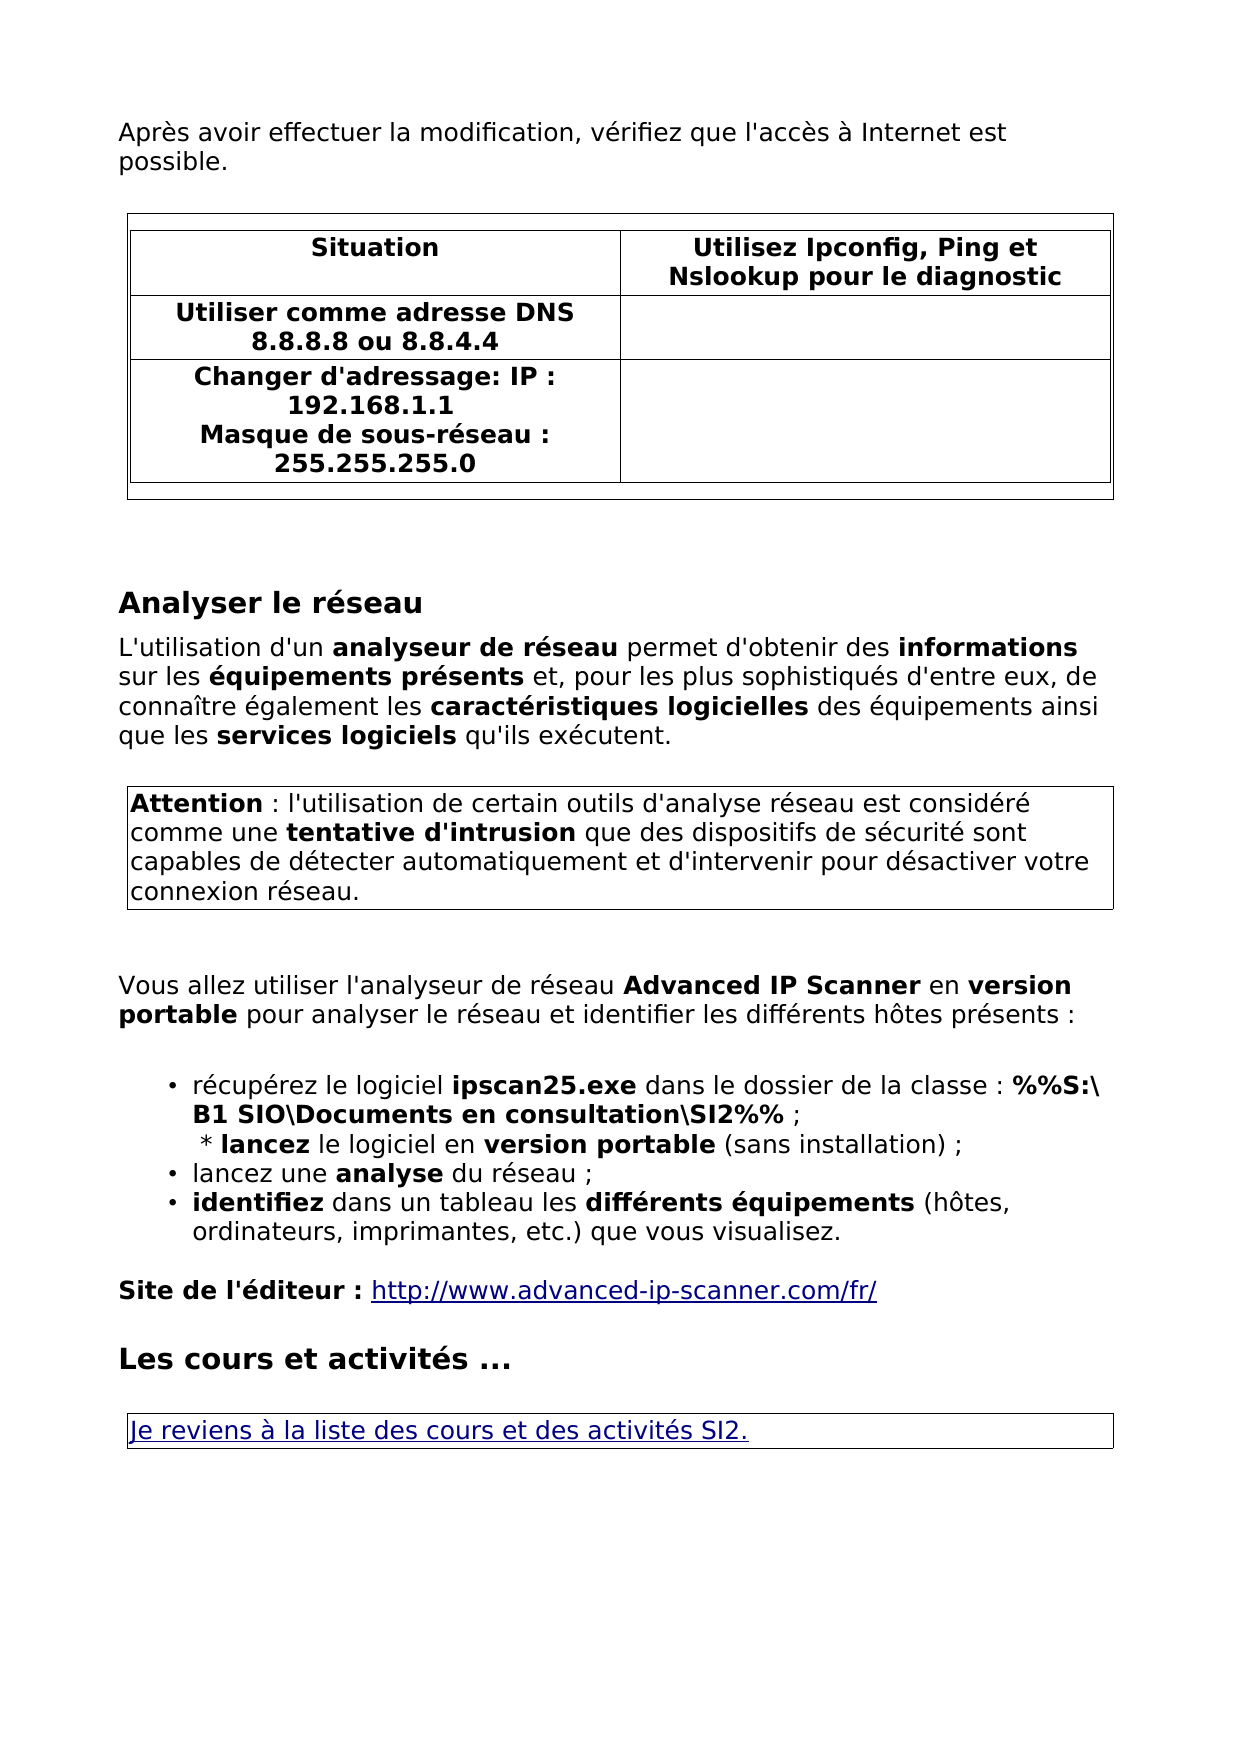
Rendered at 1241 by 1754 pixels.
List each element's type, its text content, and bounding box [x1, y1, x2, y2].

list lancez une analyse du réseau ; [177, 1159, 1122, 1188]
table_header [128, 214, 1113, 499]
table_cell [621, 296, 1110, 359]
subtitle Les cours et activités ... [118, 1343, 1122, 1377]
table_header Utilisez Ipconfig, Ping et Nslookup pour le diagnostic [621, 231, 1110, 295]
text Après avoir effectuer la modification, vérifiez que l'accès à Internet est possible. [118, 118, 1122, 176]
table_cell Changer d'adressage: IP : 192.168.1.1 Masque de sous-réseau : 255.255.255.0 [131, 360, 620, 482]
text Vous allez utiliser l'analyseur de réseau Advanced IP Scanner en version portable pour analyser le réseau et identifier les différents hôtes présents : [118, 971, 1122, 1029]
list récupérez le logiciel ipscan25.exe dans le dossier de la classe : %%S:\B1 SIO\Documents en consultation\SI2%% ; * lancez le logiciel en version portable (sans installation) ; [177, 1072, 1122, 1159]
text Site de l'éditeur : http://www.advanced-ip-scanner.com/fr/ [118, 1276, 1122, 1305]
table_header Je reviens à la liste des cours et des activités SI2. [128, 1414, 1113, 1448]
table_header Attention : l'utilisation de certain outils d'analyse réseau est considéré comme une tentative d'intrusion que des dispositifs de sécurité sont capables de détecter automatiquement et d'intervenir pour désactiver votre connexion réseau. [128, 787, 1113, 909]
text L'utilisation d'un analyseur de réseau permet d'obtenir des informations sur les équipements présents et, pour les plus sophistiqués d'entre eux, de connaître également les caractéristiques logicielles des équipements ainsi que les services logiciels qu'ils exécutent. [118, 633, 1122, 750]
table_cell Utiliser comme adresse DNS 8.8.8.8 ou 8.8.4.4 [131, 296, 620, 359]
table_cell [621, 360, 1110, 482]
list identifiez dans un tableau les différents équipements (hôtes, ordinateurs, imprimantes, etc.) que vous visualisez. [177, 1188, 1122, 1247]
subtitle Analyser le réseau [118, 587, 1122, 621]
table_header Situation [131, 231, 620, 295]
